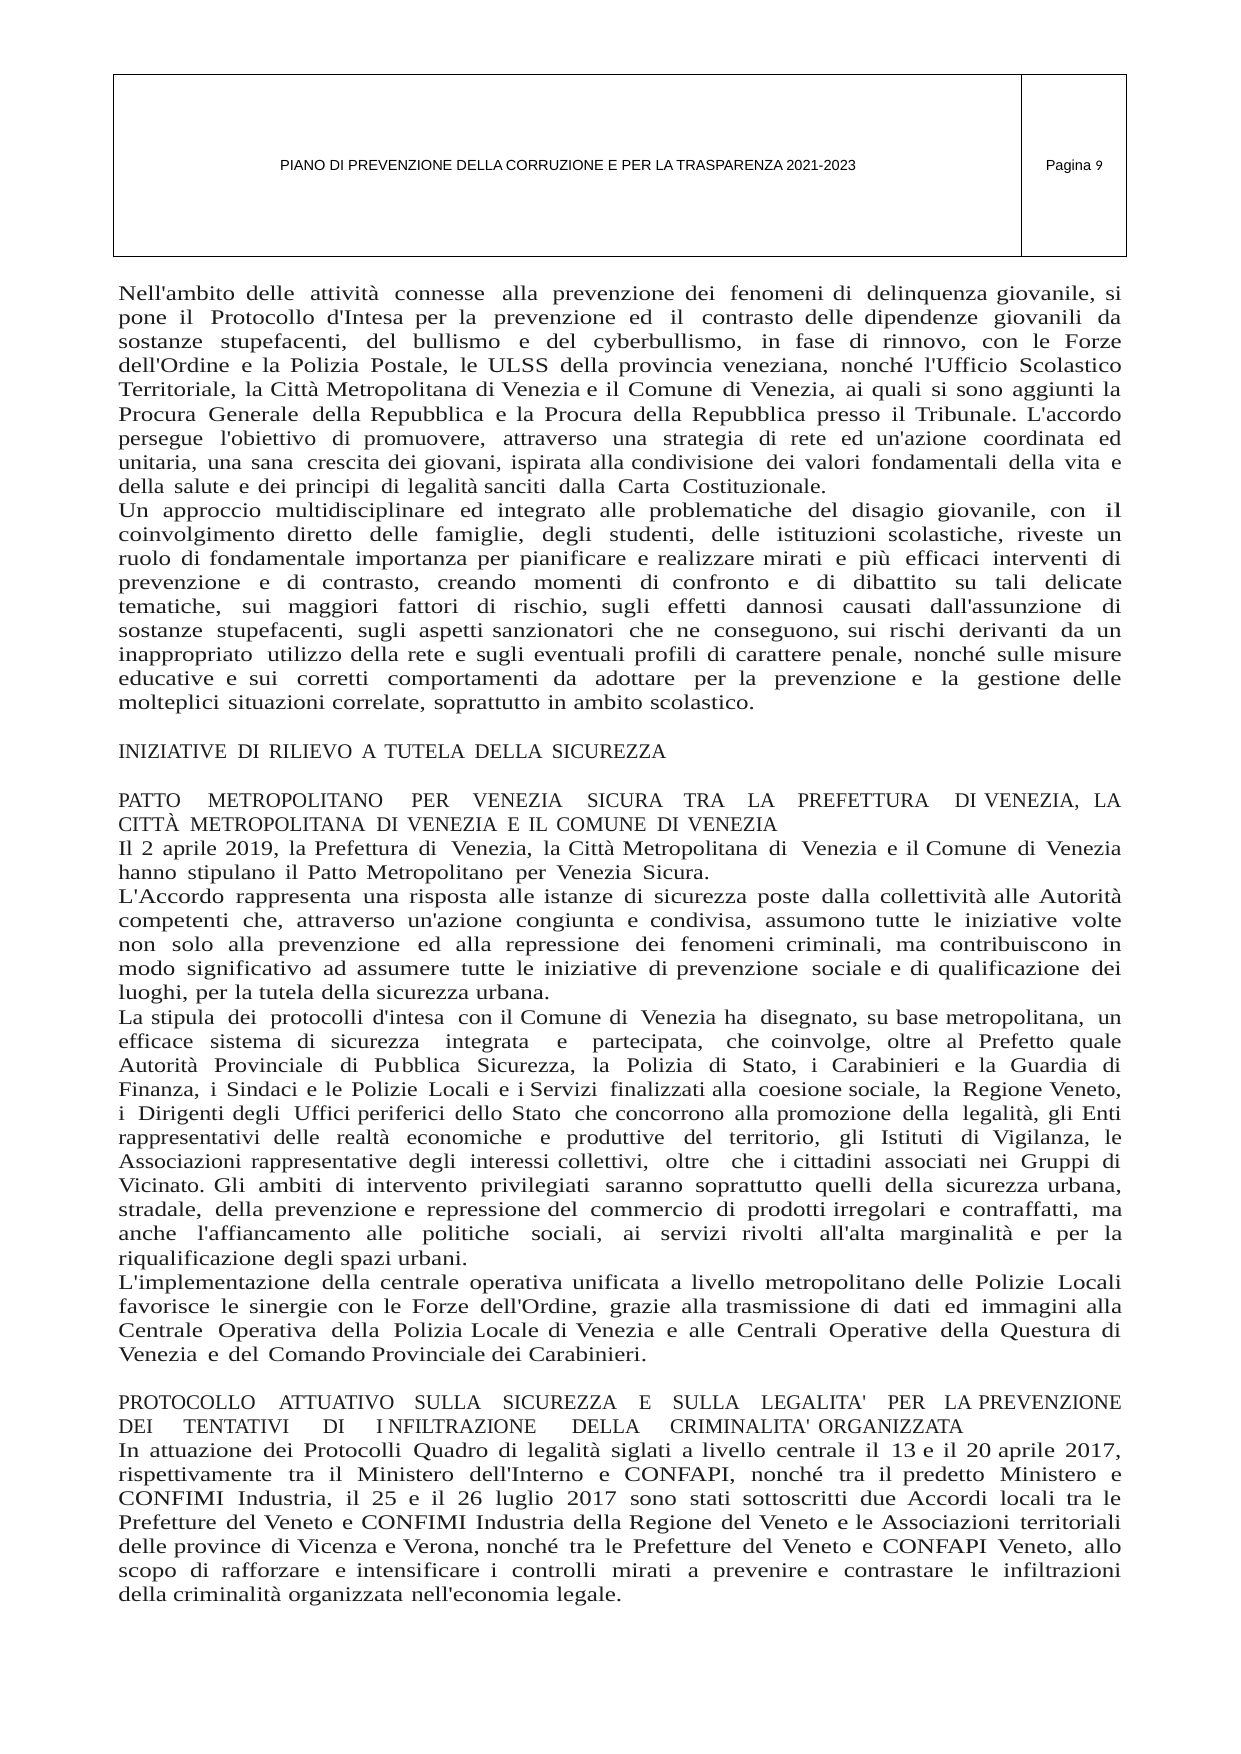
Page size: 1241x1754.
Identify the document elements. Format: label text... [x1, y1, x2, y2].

text L'Accordo rappresenta una risposta alle istanze di sicurezza poste dalla collettività alle Autorità competenti che, attraverso un'azione congiunta e condivisa, assumono tutte le iniziative volte non solo alla prevenzione ed alla repressione dei fenomeni criminali, ma contribuiscono in modo significativo ad assumere tutte le iniziative di prevenzione sociale e di qualificazione dei luoghi, per la tutela della sicurezza urbana. [118, 884, 1122, 1004]
text Un approccio multidisciplinare ed integrato alle problematiche del disagio giovanile, con il coinvolgimento diretto delle famiglie, degli studenti, delle istituzioni scolastiche, riveste un ruolo di fondamentale importanza per pianificare e realizzare mirati e più efficaci interventi di prevenzione e di contrasto, creando momenti di confronto e di dibattito su tali delicate tematiche, sui maggiori fattori di rischio, sugli effetti dannosi causati dall'assunzione di sostanze stupefacenti, sugli aspetti sanzionatori che ne conseguono, sui rischi derivanti da un inappropriato utilizzo della rete e sugli eventuali profili di carattere penale, nonché sulle misure educative e sui corretti comportamenti da adottare per la prevenzione e la gestione delle molteplici situazioni correlate, soprattutto in ambito scolastico. [118, 498, 1122, 714]
text L'implementazione della centrale operativa unificata a livello metropolitano delle Polizie Locali favorisce le sinergie con le Forze dell'Ordine, grazie alla trasmissione di dati ed immagini alla Centrale Operativa della Polizia Locale di Venezia e alle Centrali Operative della Questura di Venezia e del Comando Provinciale dei Carabinieri. [118, 1269, 1122, 1366]
text Il 2 aprile 2019, la Prefettura di Venezia, la Città Metropolitana di Venezia e il Comune di Venezia hanno stipulano il Patto Metropolitano per Venezia Sicura. [118, 836, 1122, 884]
subtitle INIZIATIVE DI RILIEVO A TUTELA DELLA SICUREZZA [118, 739, 1122, 763]
text PROTOCOLLO ATTUATIVO SULLA SICUREZZA E SULLA LEGALITA' PER LA PREVENZIONE DEI TENTATIVI DI I NFILTRAZIONE DELLA CRIMINALITA' ORGANIZZATA [118, 1390, 1122, 1438]
text Nell'ambito delle attività connesse alla prevenzione dei fenomeni di delinquenza giovanile, si pone il Protocollo d'Intesa per la prevenzione ed il contrasto delle dipendenze giovanili da sostanze stupefacenti, del bullismo e del cyberbullismo, in fase di rinnovo, con le Forze dell'Ordine e la Polizia Postale, le ULSS della provincia veneziana, nonché l'Ufficio Scolastico Territoriale, la Città Metropolitana di Venezia e il Comune di Venezia, ai quali si sono aggiunti la Procura Generale della Repubblica e la Procura della Repubblica presso il Tribunale. L'accordo persegue l'obiettivo di promuovere, attraverso una strategia di rete ed un'azione coordinata ed unitaria, una sana crescita dei giovani, ispirata alla condivisione dei valori fondamentali della vita e della salute e dei principi di legalità sanciti dalla Carta Costituzionale. [118, 281, 1122, 498]
text La stipula dei protocolli d'intesa con il Comune di Venezia ha disegnato, su base metropolitana, un efficace sistema di sicurezza integrata e partecipata, che coinvolge, oltre al Prefetto quale Autorità Provinciale di Pubblica Sicurezza, la Polizia di Stato, i Carabinieri e la Guardia di Finanza, i Sindaci e le Polizie Locali e i Servizi finalizzati alla coesione sociale, la Regione Veneto, i Dirigenti degli Uffici periferici dello Stato che concorrono alla promozione della legalità, gli Enti rappresentativi delle realtà economiche e produttive del territorio, gli Istituti di Vigilanza, le Associazioni rappresentative degli interessi collettivi, oltre che i cittadini associati nei Gruppi di Vicinato. Gli ambiti di intervento privilegiati saranno soprattutto quelli della sicurezza urbana, stradale, della prevenzione e repressione del commercio di prodotti irregolari e contraffatti, ma anche l'affiancamento alle politiche sociali, ai servizi rivolti all'alta marginalità e per la riqualificazione degli spazi urbani. [118, 1005, 1122, 1269]
text In attuazione dei Protocolli Quadro di legalità siglati a livello centrale il 13 e il 20 aprile 2017, rispettivamente tra il Ministero dell'Interno e CONFAPI, nonché tra il predetto Ministero e CONFIMI Industria, il 25 e il 26 luglio 2017 sono stati sottoscritti due Accordi locali tra le Prefetture del Veneto e CONFIMI Industria della Regione del Veneto e le Associazioni territoriali delle province di Vicenza e Verona, nonché tra le Prefetture del Veneto e CONFAPI Veneto, allo scopo di rafforzare e intensificare i controlli mirati a prevenire e contrastare le infiltrazioni della criminalità organizzata nell'economia legale. [118, 1438, 1122, 1606]
text PATTO METROPOLITANO PER VENEZIA SICURA TRA LA PREFETTURA DI VENEZIA, LA CITTÀ METROPOLITANA DI VENEZIA E IL COMUNE DI VENEZIA [118, 788, 1122, 836]
